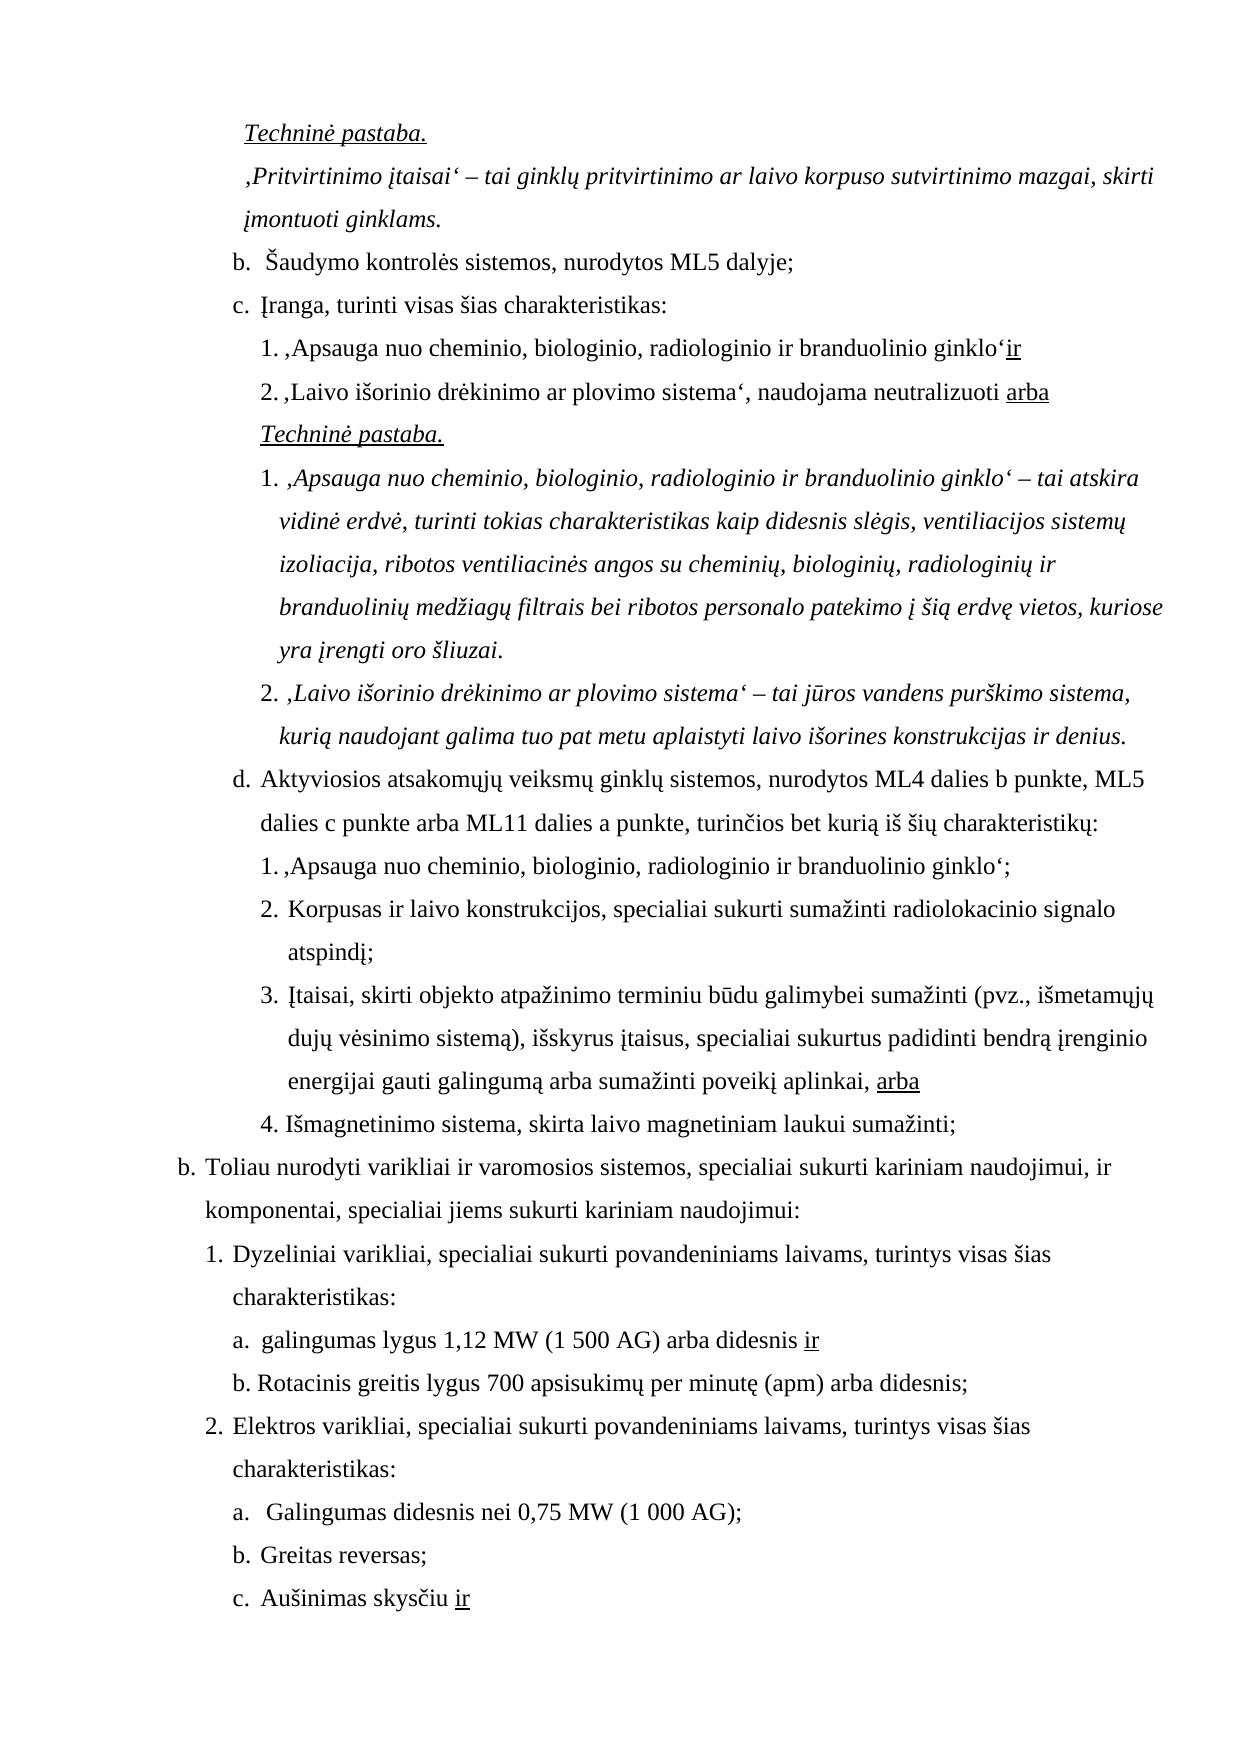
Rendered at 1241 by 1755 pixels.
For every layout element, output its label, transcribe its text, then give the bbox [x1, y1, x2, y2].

table_header 3. [260, 980, 288, 1109]
table_header Dyzeliniai varikliai, specialiai sukurti povandeniniams laivams, turintys visas šias charakteristikas: [233, 1239, 1181, 1325]
table_header c. [233, 1584, 260, 1626]
table_header a [233, 118, 243, 247]
table_header Korpusas ir laivo konstrukcijos, specialiai sukurti sumažinti radiolokacinio signalo atspindį; [288, 894, 1181, 980]
table_header ‚Apsauga nuo cheminio, biologinio, radiologinio ir branduolinio ginklo‘ir [283, 334, 1181, 377]
table_header 4. [260, 1109, 285, 1152]
table_header ‚Laivo išorinio drėkinimo ar plovimo sistema‘ – tai jūros vandens purškimo sistema, kurią naudojant galima tuo pat metu aplaistyti laivo išorines konstrukcijas ir denius. [279, 678, 1181, 764]
table_header b. [233, 248, 265, 290]
table_header c. [233, 290, 260, 764]
table_header Elektros varikliai, specialiai sukurti povandeniniams laivams, turintys visas šias charakteristikas: [233, 1411, 1181, 1498]
table_header 1. [260, 851, 283, 894]
table_header Įranga, turinti visas šias charakteristikas: [260, 290, 1181, 334]
table_header utomatiniai ginklai, nurodyti ML1 dalyje, arba ginklai, nurodyti ML2, ML4, ML12 ar ML19 dalyje, arba 12,7 mm ar didesnio kalibro ginklams skirti ‚pritvirtinimo įtaisai‘ ar ginkluotės tvirtinimo taškai; Techninė pastaba. ‚Pritvirtinimo įtaisai‘ – tai ginklų pritvirtinimo ar laivo korpuso sutvirtinimo mazgai, skirti įmontuoti ginklams. [244, 118, 1181, 247]
table_header Aušinimas skysčiu ir [260, 1584, 1181, 1626]
table_header Galingumas didesnis nei 0,75 MW (1 000 AG); [266, 1498, 1181, 1540]
table_header 2. [260, 894, 288, 980]
table_header Rotacinis greitis lygus 700 apsisukimų per minutę (apm) arba didesnis; [257, 1368, 1181, 1411]
table_header galingumas lygus 1,12 MW (1 500 AG) arba didesnis ir [261, 1325, 1181, 1368]
table_header 1. [260, 463, 279, 678]
table_header ,Apsauga nuo cheminio, biologinio, radiologinio ir branduolinio ginklo‘; [283, 851, 1181, 894]
table_header 1. [260, 334, 283, 377]
table_header [177, 118, 205, 1152]
table_header Aktyviosios atsakomųjų veiksmų ginklų sistemos, nurodytos ML4 dalies b punkte, ML5 dalies c punkte arba ML11 dalies a punkte, turinčios bet kurią iš šių charakteristikų: [260, 765, 1181, 851]
table_header [205, 118, 232, 1152]
table_header b. [233, 1540, 260, 1583]
table_header 1. [205, 1239, 232, 1411]
table_header ‚Apsauga nuo cheminio, biologinio, radiologinio ir branduolinio ginklo‘ – tai atskira vidinė erdvė, turinti tokias charakteristikas kaip didesnis slėgis, ventiliacijos sistemų izoliacija, ribotos ventiliacinės angos su cheminių, biologinių, radiologinių ir branduolinių medžiagų filtrais bei ribotos personalo patekimo į šią erdvę vietos, kuriose yra įrengti oro šliuzai. [279, 463, 1181, 678]
table_header Šaudymo kontrolės sistemos, nurodytos ML5 dalyje; [265, 248, 1181, 290]
table_header a. [233, 1325, 261, 1368]
table_header 2. [260, 678, 279, 764]
table_header b. [233, 1368, 257, 1411]
table_header Techninė pastaba. [260, 419, 1181, 463]
table_header Išmagnetinimo sistema, skirta laivo magnetiniam laukui sumažinti; [285, 1109, 1181, 1152]
table_header 2. [205, 1411, 232, 1626]
table_header Toliau nurodyti varikliai ir varomosios sistemos, specialiai sukurti kariniam naudojimui, ir komponentai, specialiai jiems sukurti kariniam naudojimui: [205, 1153, 1181, 1374]
table_header Greitas reversas; [260, 1540, 1181, 1583]
table_header ‚Laivo išorinio drėkinimo ar plovimo sistema‘, naudojama neutralizuoti arba [282, 377, 1181, 419]
table_header 2. [260, 377, 282, 419]
table_header d. [233, 765, 260, 1152]
table_header a. [233, 1498, 266, 1540]
table_header Įtaisai, skirti objekto atpažinimo terminiu būdu galimybei sumažinti (pvz., išmetamųjų dujų vėsinimo sistemą), išskyrus įtaisus, specialiai sukurtus padidinti bendrą įrenginio energijai gauti galingumą arba sumažinti poveikį aplinkai, arba [288, 980, 1181, 1109]
table_header b. [177, 1153, 205, 1626]
